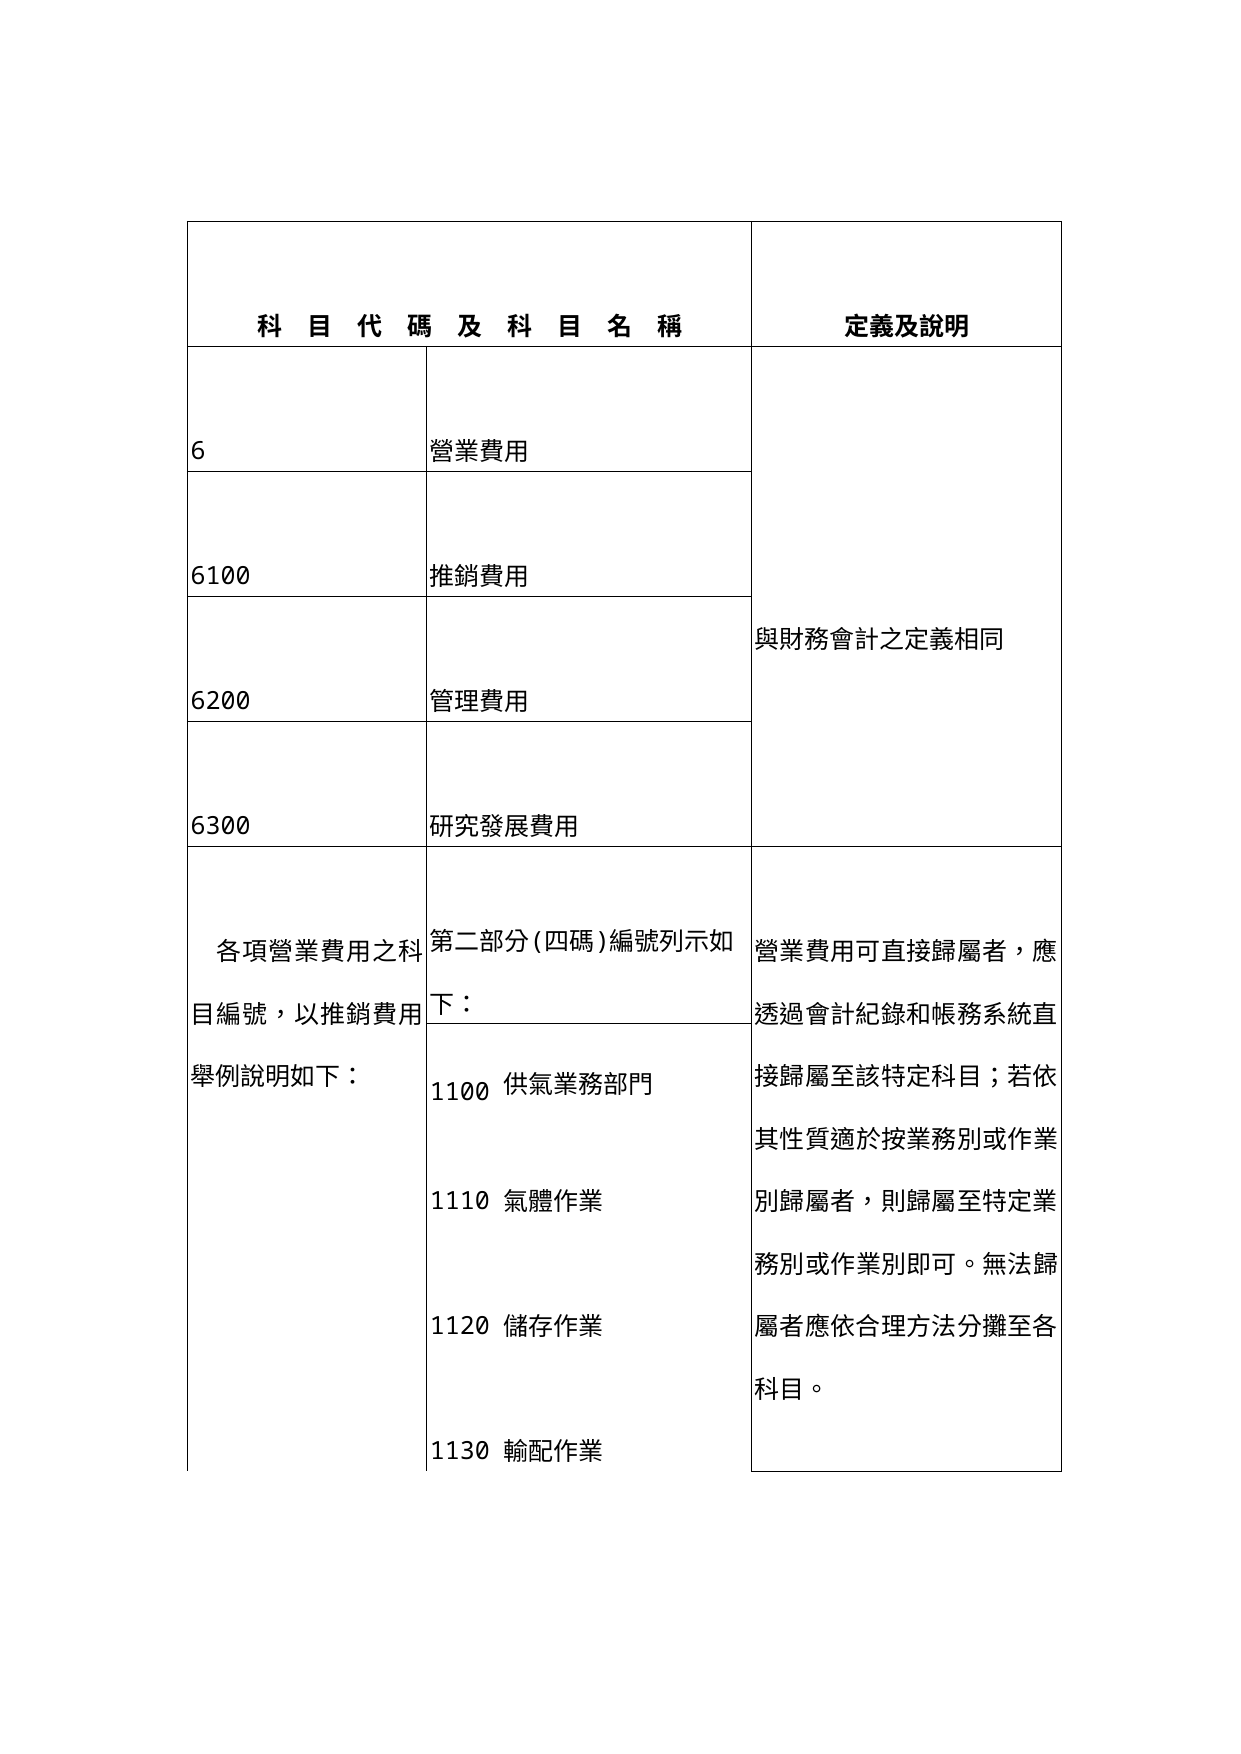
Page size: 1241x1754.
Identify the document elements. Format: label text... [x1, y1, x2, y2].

table_cell 1130 [427, 1346, 501, 1471]
table_cell 1120 [427, 1221, 501, 1346]
table_cell 營業費用可直接歸屬者，應透過會計紀錄和帳務系統直接歸屬至該特定科目；若依其性質適於按業務別或作業別歸屬者，則歸屬至特定業務別或作業別即可。無法歸屬者應依合理方法分攤至各科目。 [752, 847, 1061, 1471]
table_cell 6100 [188, 472, 426, 596]
table_cell 1100 [427, 1024, 501, 1112]
table_cell 各項營業費用之科目編號，以推銷費用舉例說明如下： [188, 847, 426, 1471]
table_cell 營業費用 [427, 347, 751, 471]
table_cell 管理費用 [427, 597, 751, 721]
table_cell 6200 [188, 597, 426, 721]
table_cell 供氣業務部門 [501, 1024, 751, 1112]
table_header 科 目 代 碼 及 科 目 名 稱 [188, 222, 751, 346]
table_cell 6 [188, 347, 426, 471]
table_cell 推銷費用 [427, 472, 751, 596]
table_header 定義及說明 [752, 222, 1061, 346]
table_cell 與財務會計之定義相同 [752, 347, 1061, 846]
table_cell 研究發展費用 [427, 722, 751, 846]
table_cell 1110 [427, 1112, 501, 1221]
table_cell 第二部分(四碼)編號列示如下： [427, 847, 751, 1023]
table_cell 氣體作業 [501, 1112, 751, 1221]
table_cell 儲存作業 [501, 1221, 751, 1346]
table_cell 輸配作業 [501, 1346, 751, 1471]
table_cell 6300 [188, 722, 426, 846]
